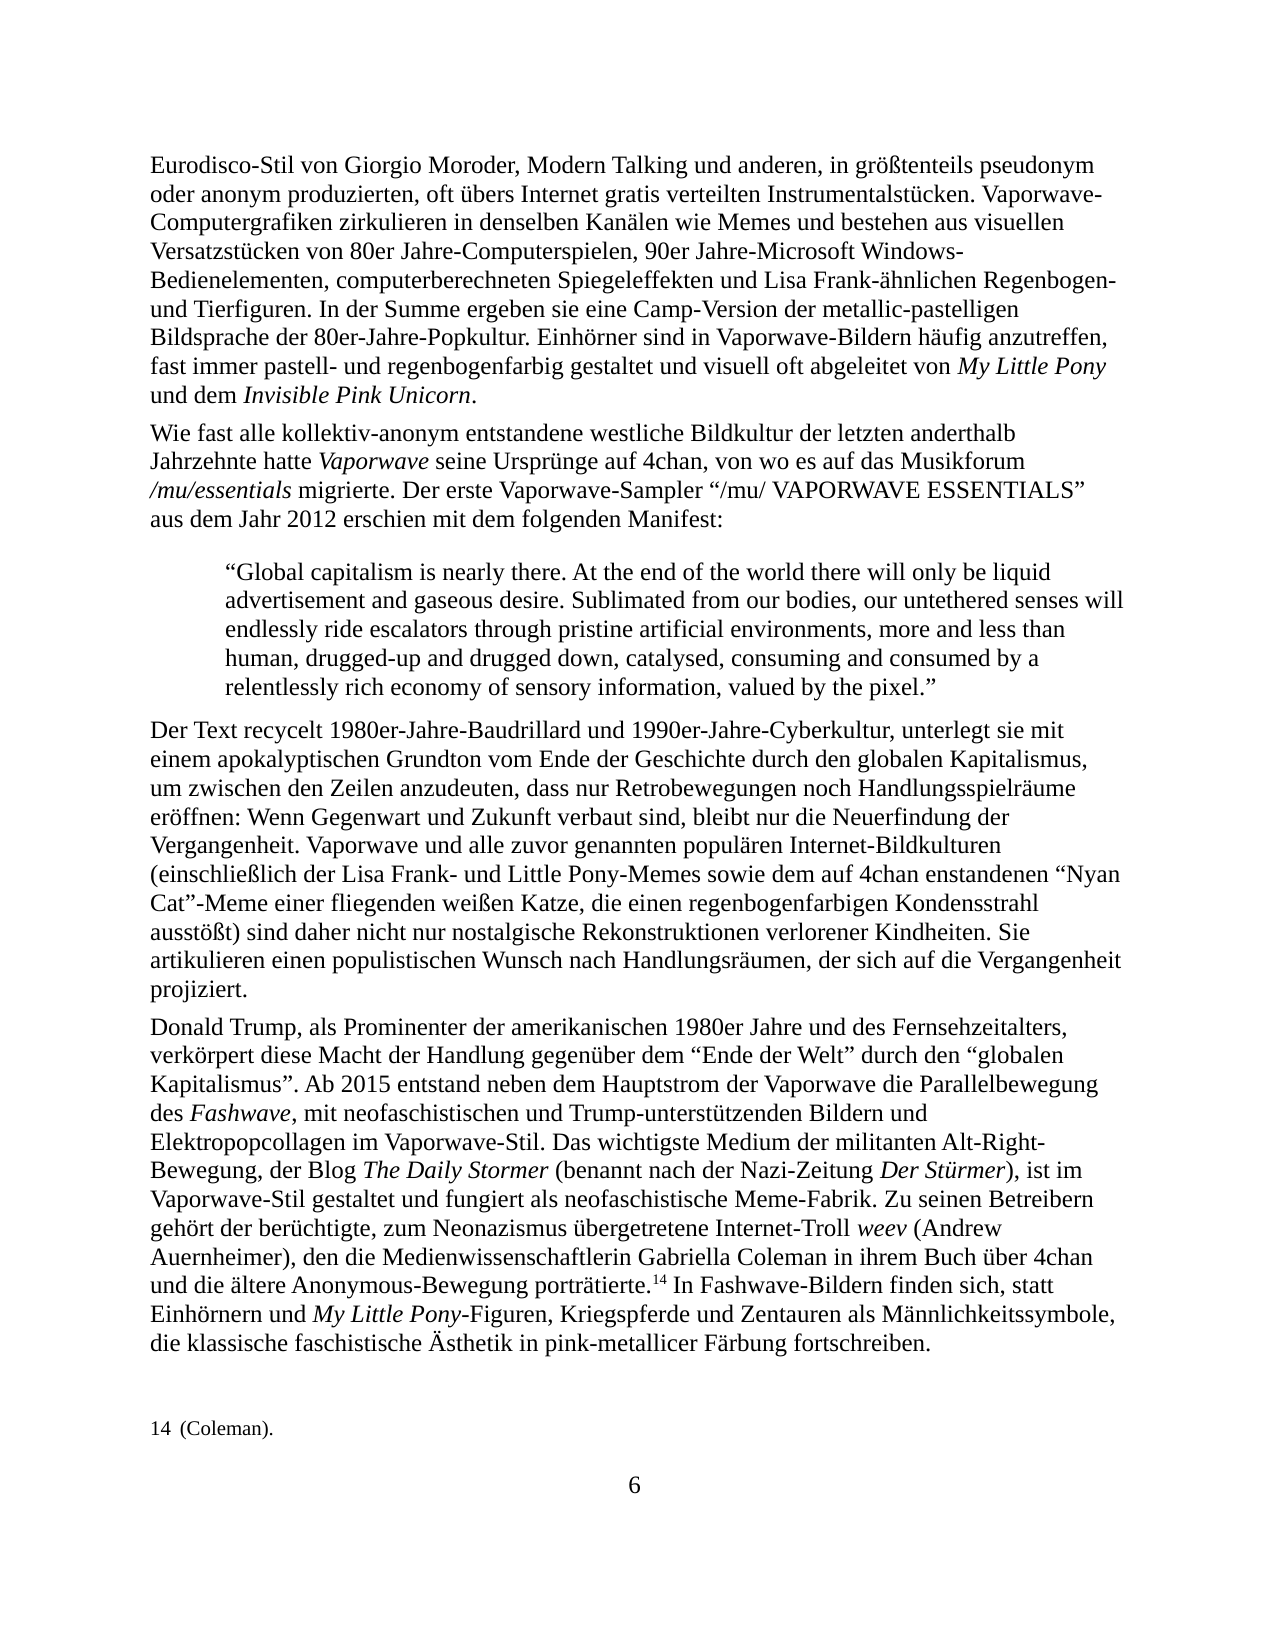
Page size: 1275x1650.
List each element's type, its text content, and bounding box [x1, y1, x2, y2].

text Donald Trump, als Prominenter der amerikanischen 1980er Jahre und des Fernsehzeitalters, verkörpert diese Macht der Handlung gegenüber dem “Ende der Welt” durch den “globalen Kapitalismus”. Ab 2015 entstand neben dem Hauptstrom der Vaporwave die Parallelbewegung des Fashwave, mit neofaschistischen und Trump-unterstützenden Bildern und Elektropopcollagen im Vaporwave-Stil. Das wichtigste Medium der militanten Alt-Right-Bewegung, der Blog The Daily Stormer (benannt nach der Nazi-Zeitung Der Stürmer), ist im Vaporwave-Stil gestaltet und fungiert als neofaschistische Meme-Fabrik. Zu seinen Betreibern gehört der berüchtigte, zum Neonazismus übergetretene Internet-Troll weev (Andrew Auernheimer), den die Medienwissenschaftlerin Gabriella Coleman in ihrem Buch über 4chan und die ältere Anonymous-Bewegung porträtierte. In Fashwave-Bildern finden sich, statt Einhörnern und My Little Pony-Figuren, Kriegspferde und Zentauren als Männlichkeitssymbole, die klassische faschistische Ästhetik in pink-metallicer Färbung fortschreiben. [150, 1012, 1125, 1357]
text Eurodisco-Stil von Giorgio Moroder, Modern Talking und anderen, in größtenteils pseudonym oder anonym produzierten, oft übers Internet gratis verteilten Instrumentalstücken. Vaporwave-Computergrafiken zirkulieren in denselben Kanälen wie Memes und bestehen aus visuellen Versatzstücken von 80er Jahre-Computerspielen, 90er Jahre-Microsoft Windows-Bedienelementen, computerberechneten Spiegeleffekten und Lisa Frank-ähnlichen Regenbogen- und Tierfiguren. In der Summe ergeben sie eine Camp-Version der metallic-pastelligen Bildsprache der 80er-Jahre-Popkultur. Einhörner sind in Vaporwave-Bildern häufig anzutreffen, fast immer pastell- und regenbogenfarbig gestaltet und visuell oft abgeleitet von My Little Pony und dem Invisible Pink Unicorn. [150, 150, 1125, 409]
text Der Text recycelt 1980er-Jahre-Baudrillard und 1990er-Jahre-Cyberkultur, unterlegt sie mit einem apokalyptischen Grundton vom Ende der Geschichte durch den globalen Kapitalismus, um zwischen den Zeilen anzudeuten, dass nur Retrobewegungen noch Handlungsspielräume eröffnen: Wenn Gegenwart und Zukunft verbaut sind, bleibt nur die Neuerfindung der Vergangenheit. Vaporwave und alle zuvor genannten populären Internet-Bildkulturen (einschließlich der Lisa Frank- und Little Pony-Memes sowie dem auf 4chan enstandenen “Nyan Cat”-Meme einer fliegenden weißen Katze, die einen regenbogenfarbigen Kondensstrahl ausstößt) sind daher nicht nur nostalgische Rekonstruktionen verlorener Kindheiten. Sie artikulieren einen populistischen Wunsch nach Handlungsräumen, der sich auf die Vergangenheit projiziert. [150, 715, 1125, 1003]
text “Global capitalism is nearly there. At the end of the world there will only be liquid advertisement and gaseous desire. Sublimated from our bodies, our untethered senses will endlessly ride escalators through pristine artificial environments, more and less than human, drugged-up and drugged down, catalysed, consuming and consumed by a relentlessly rich economy of sensory information, valued by the pixel.” [225, 557, 1125, 700]
text Wie fast alle kollektiv-anonym entstandene westliche Bildkultur der letzten anderthalb Jahrzehnte hatte Vaporwave seine Ursprünge auf 4chan, von wo es auf das Musikforum /mu/essentials migrierte. Der erste Vaporwave-Sampler “/mu/ VAPORWAVE ESSENTIALS” aus dem Jahr 2012 erschien mit dem folgenden Manifest: [150, 418, 1125, 533]
text (Coleman). [150, 1416, 1125, 1440]
